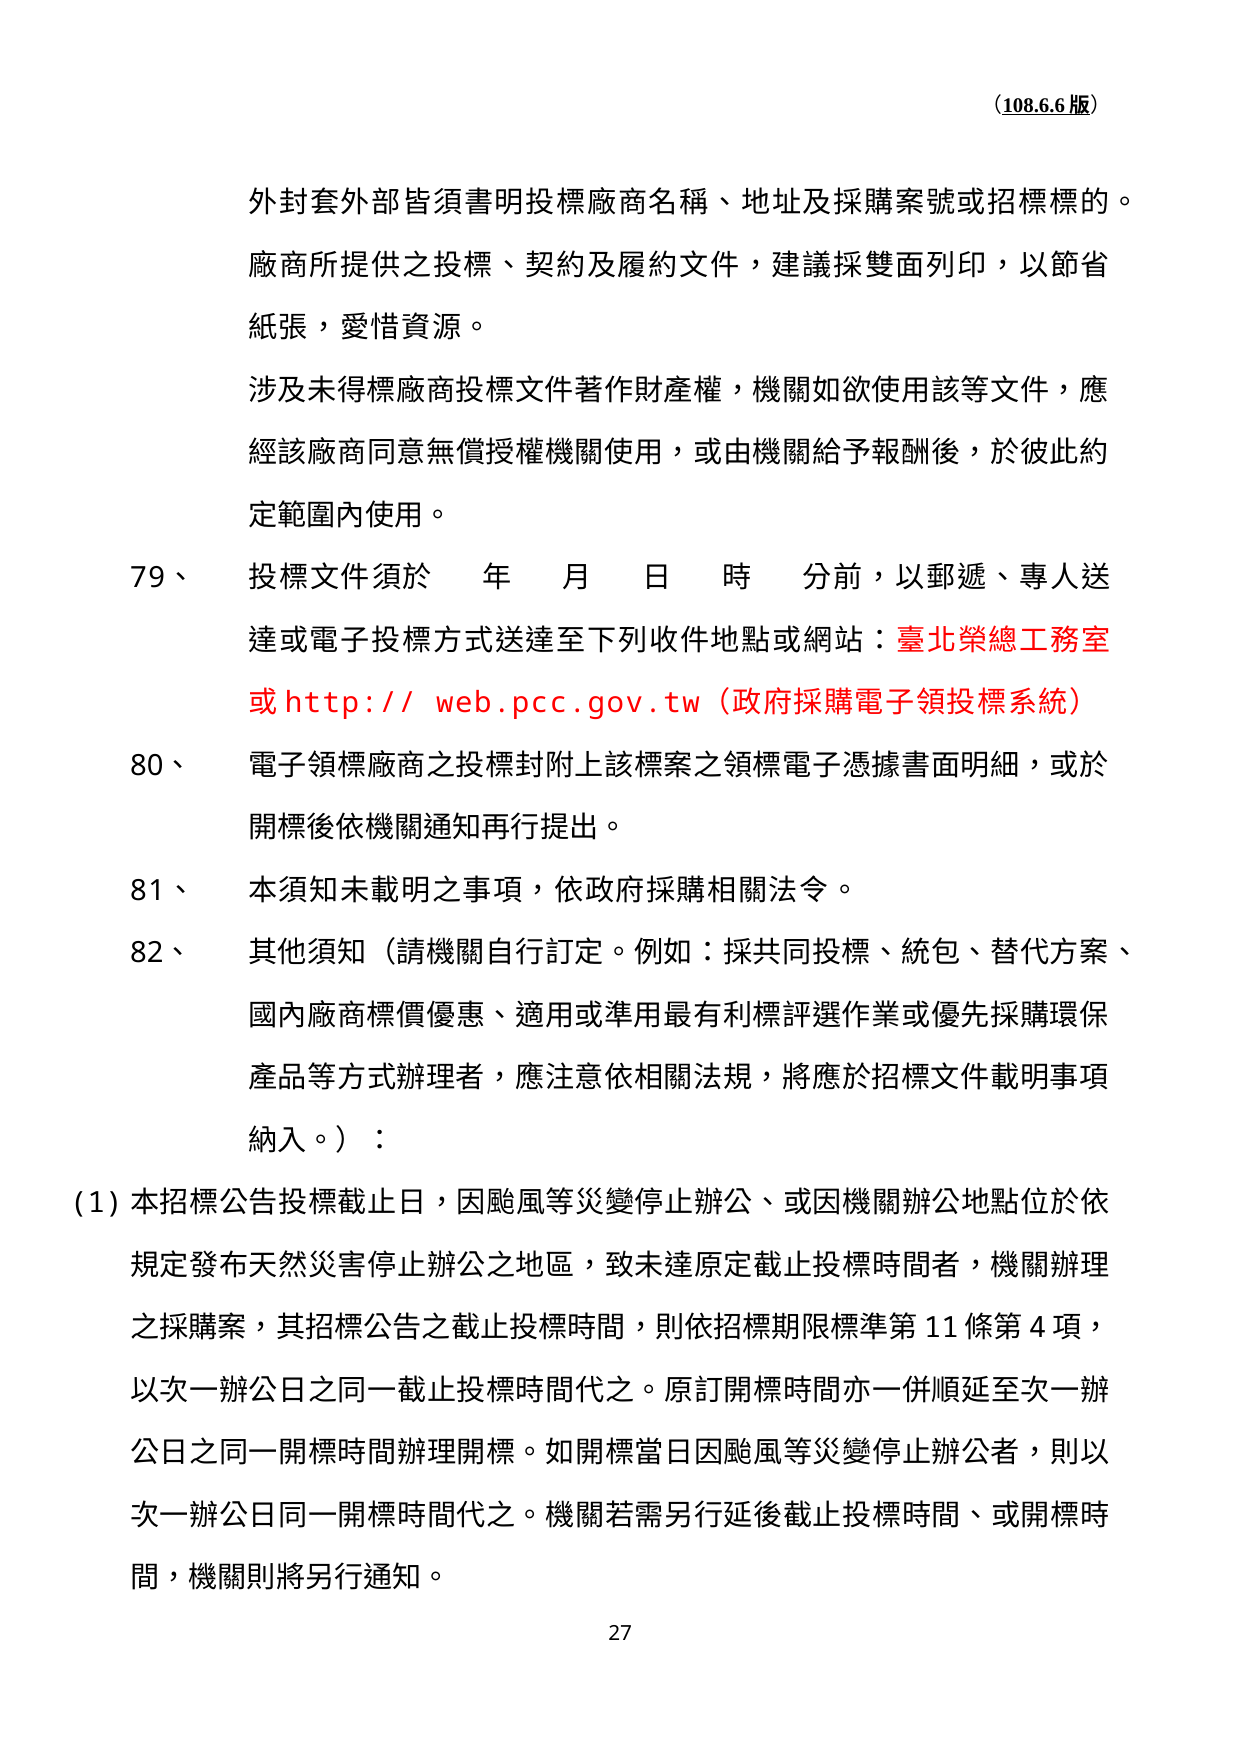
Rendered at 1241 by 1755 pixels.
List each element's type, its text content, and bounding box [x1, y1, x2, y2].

text 涉及未得標廠商投標文件著作財產權，機關如欲使用該等文件，應經該廠商同意無償授權機關使用，或由機關給予報酬後，於彼此約定範圍內使用。 [248, 346, 1110, 533]
list 投標文件須於 年 月 日 時 分前，以郵遞、專人送達或電子投標方式送達至下列收件地點或網站：臺北榮總工務室或http:// web.pcc.gov.tw（政府採購電子領投標系統） [130, 533, 1110, 721]
list 本須知未載明之事項，依政府採購相關法令。 [130, 846, 1110, 908]
list 投標廠商應依規定填妥（不得使用鉛筆）本招標文件所附招標投標及契約文件、投標標價清單，連同資格文件、規格文件及招標文件所規定之其他文件，密封後投標。惟屬一次投標分段開標者，各階段之投標文件應分別密封後，再以大封套合併裝封。所有內外封套外部皆須書明投標廠商名稱、地址及採購案號或招標標的。廠商所提供之投標、契約及履約文件，建議採雙面列印，以節省紙張，愛惜資源。 [130, 158, 1110, 346]
list 其他須知（請機關自行訂定。例如：採共同投標、統包、替代方案、國內廠商標價優惠、適用或準用最有利標評選作業或優先採購環保產品等方式辦理者，應注意依相關法規，將應於招標文件載明事項納入。）： [130, 908, 1110, 1158]
list 電子領標廠商之投標封附上該標案之領標電子憑據書面明細，或於開標後依機關通知再行提出。 [130, 721, 1110, 846]
list 本招標公告投標截止日，因颱風等災變停止辦公、或因機關辦公地點位於依規定發布天然災害停止辦公之地區，致未達原定截止投標時間者，機關辦理之採購案，其招標公告之截止投標時間，則依招標期限標準第11條第4項，以次一辦公日之同一截止投標時間代之。原訂開標時間亦一併順延至次一辦公日之同一開標時間辦理開標。如開標當日因颱風等災變停止辦公者，則以次一辦公日同一開標時間代之。機關若需另行延後截止投標時間、或開標時間，機關則將另行通知。 [70, 1158, 1110, 1596]
